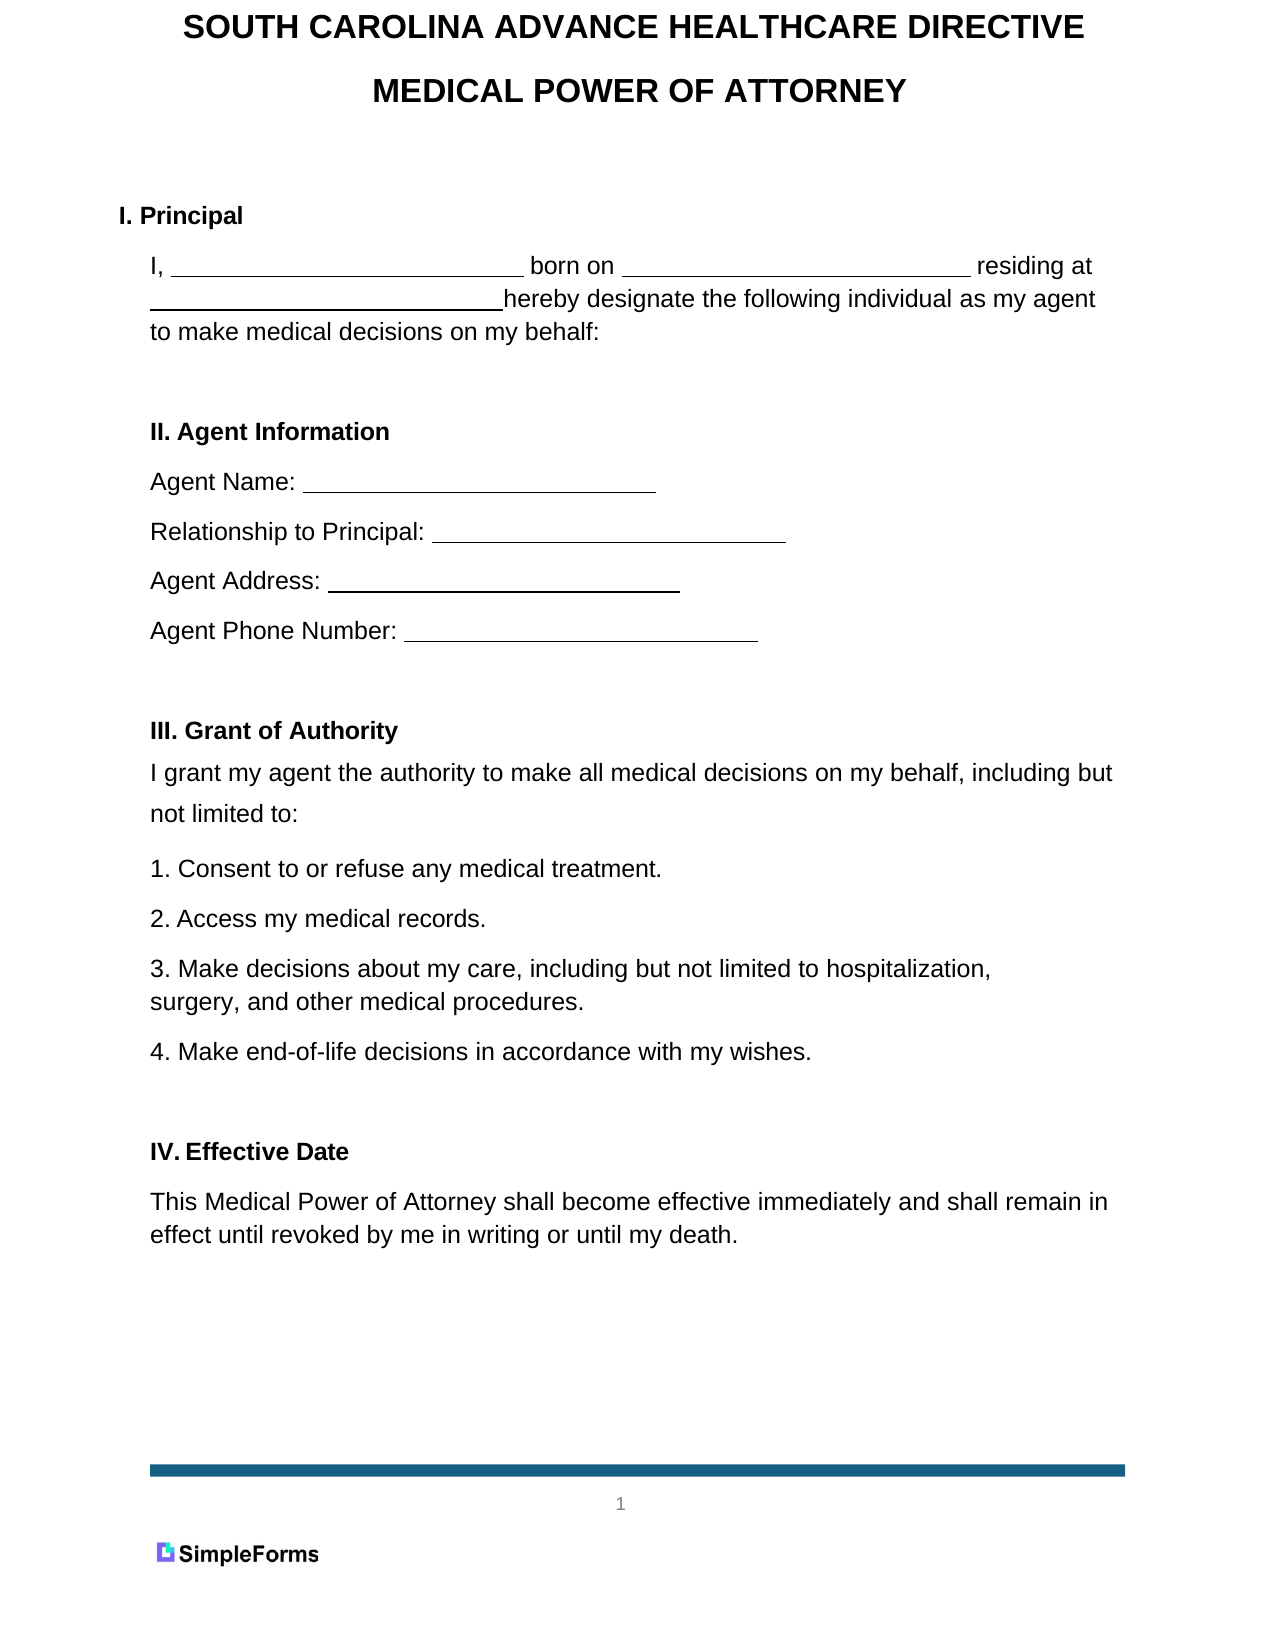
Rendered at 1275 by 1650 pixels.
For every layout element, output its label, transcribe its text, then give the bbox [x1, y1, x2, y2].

list Consent to or refuse any medical treatment. [150, 854, 1131, 883]
subtitle Grant of Authority [150, 716, 1131, 745]
subtitle Effective Date [150, 1137, 1131, 1165]
text I, born on residing at [150, 251, 1131, 279]
list Make decisions about my care, including but not limited to hospitalization, surgery, and other medical procedures. [150, 954, 1087, 1016]
text This Medical Power of Attorney shall become effective immediately and shall remain in effect until revoked by me in writing or until my death. [150, 1187, 1131, 1248]
text I grant my agent the authority to make all medical decisions on my behalf, including but not limited to: [150, 758, 1131, 828]
subtitle Agent Information [150, 417, 1131, 446]
subtitle Principal [119, 201, 1131, 229]
text Agent Name: Relationship to Principal: Agent Address: [150, 467, 786, 595]
list Make end-of-life decisions in accordance with my wishes. [150, 1037, 1131, 1066]
text hereby designate the following individual as my agent to make medical decisions on my behalf: [150, 284, 1099, 346]
text Agent Phone Number: [150, 616, 1131, 645]
list Access my medical records. [150, 904, 1131, 933]
title SOUTH CAROLINA ADVANCE HEALTHCARE DIRECTIVE MEDICAL POWER OF ATTORNEY [183, 7, 1131, 110]
